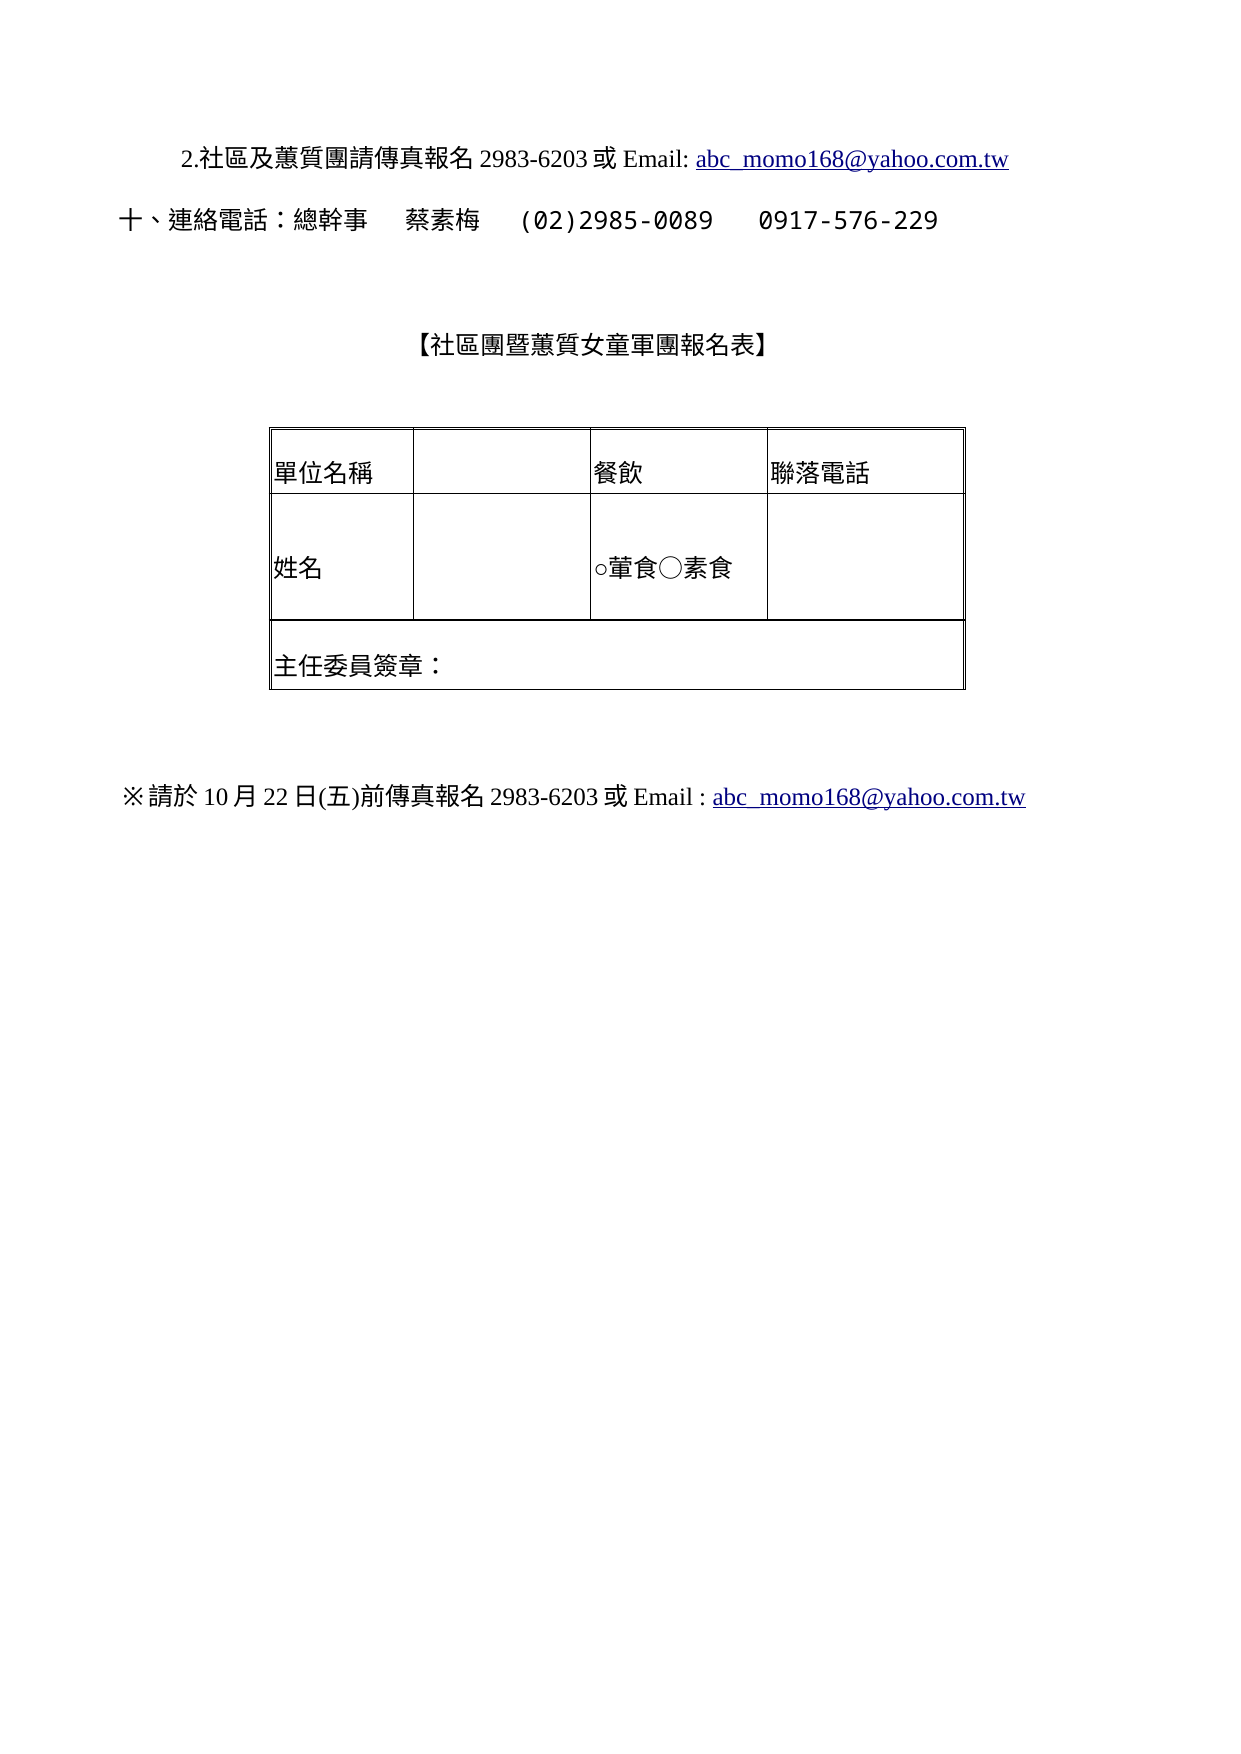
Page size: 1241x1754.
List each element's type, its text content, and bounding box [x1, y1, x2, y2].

table_header 聯落電話 [768, 430, 963, 493]
table_header [414, 430, 590, 493]
text ※請於10月22日(五)前傳真報名2983-6203或Email : abc_momo168@yahoo.com.tw [118, 752, 1125, 815]
table_cell [768, 494, 963, 619]
text 2.社區及蕙質團請傳真報名2983-6203或Email: abc_momo168@yahoo.com.tw [118, 114, 1125, 177]
text 十、連絡電話：總幹事 蔡素梅 (02)2985-0089 0917-576-229 [118, 177, 1125, 239]
table_cell [414, 494, 590, 619]
table_cell 主任委員簽章： [272, 621, 963, 688]
text 【社區團暨蕙質女童軍團報名表】 [118, 302, 1125, 364]
table_cell 姓名 [272, 494, 413, 619]
table_header 單位名稱 [272, 430, 413, 493]
table_cell ○葷食○素食 [591, 494, 767, 619]
table_header 餐飲 [591, 430, 767, 493]
